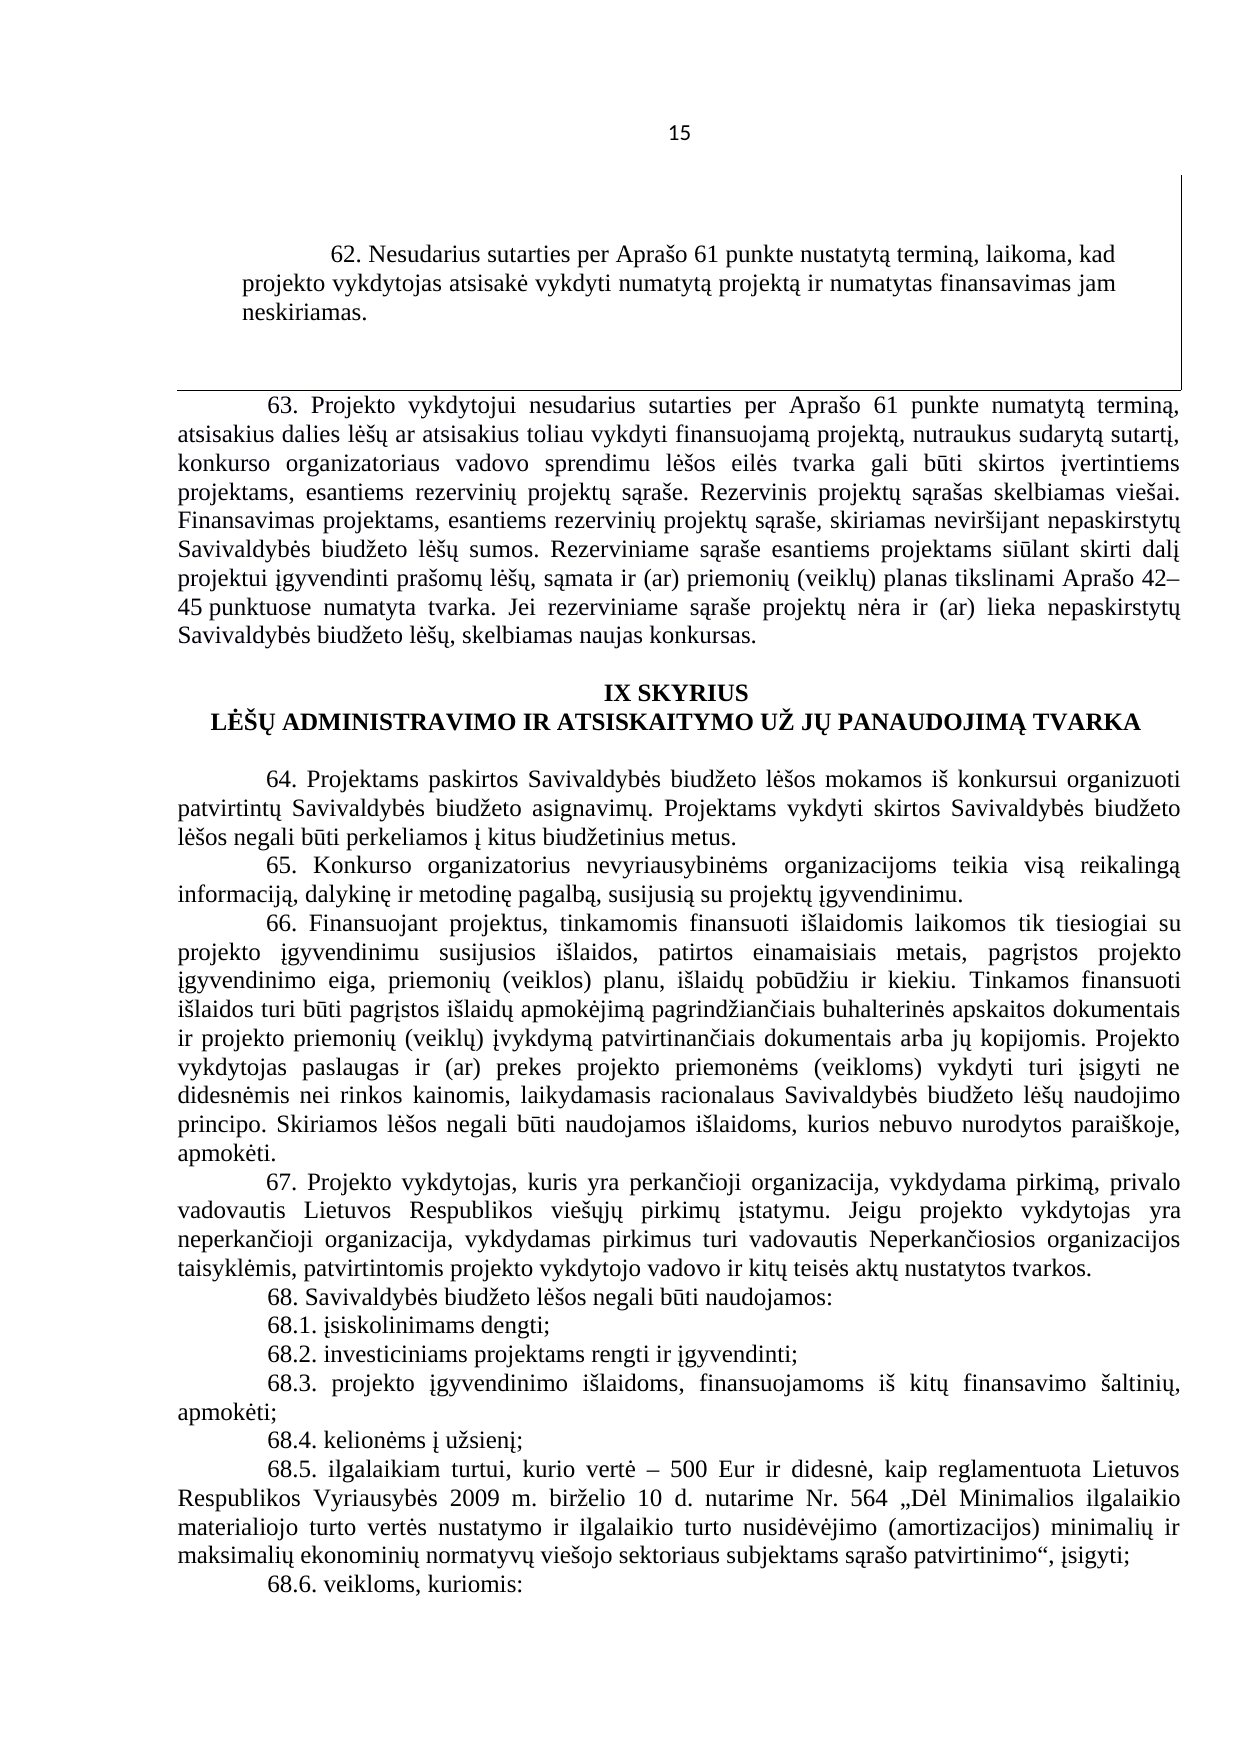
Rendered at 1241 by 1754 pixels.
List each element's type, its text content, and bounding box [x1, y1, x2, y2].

text 68.3. projekto įgyvendinimo išlaidoms, finansuojamoms iš kitų finansavimo šaltinių, apmokėti; [177, 1368, 1181, 1425]
text 68.4. kelionėms į užsienį; [177, 1425, 1181, 1454]
text 65. Konkurso organizatorius nevyriausybinėms organizacijoms teikia visą reikalingą informaciją, dalykinę ir metodinę pagalbą, susijusią su projektų įgyvendinimu. [177, 850, 1181, 908]
text 64. Projektams paskirtos Savivaldybės biudžeto lėšos mokamos iš konkursui organizuoti patvirtintų Savivaldybės biudžeto asignavimų. Projektams vykdyti skirtos Savivaldybės biudžeto lėšos negali būti perkeliamos į kitus biudžetinius metus. [177, 764, 1181, 850]
text 68.1. įsiskolinimams dengti; [177, 1310, 1181, 1339]
text 68.5. ilgalaikiam turtui, kurio vertė – 500 Eur ir didesnė, kaip reglamentuota Lietuvos Respublikos Vyriausybės 2009 m. birželio 10 d. nutarime Nr. 564 „Dėl Minimalios ilgalaikio materialiojo turto vertės nustatymo ir ilgalaikio turto nusidėvėjimo (amortizacijos) minimalių ir maksimalių ekonominių normatyvų viešojo sektoriaus subjektams sąrašo patvirtinimo“, įsigyti; [177, 1454, 1181, 1569]
text 67. Projekto vykdytojas, kuris yra perkančioji organizacija, vykdydama pirkimą, privalo vadovautis Lietuvos Respublikos viešųjų pirkimų įstatymu. Jeigu projekto vykdytojas yra neperkančioji organizacija, vykdydamas pirkimus turi vadovautis Neperkančiosios organizacijos taisyklėmis, patvirtintomis projekto vykdytojo vadovo ir kitų teisės aktų nustatytos tvarkos. [177, 1167, 1181, 1282]
text LĖŠŲ ADMINISTRAVIMO IR ATSISKAITYMO UŽ JŲ PANAUDOJIMĄ TVARKA [177, 707, 1181, 735]
text 68. Savivaldybės biudžeto lėšos negali būti naudojamos: [177, 1282, 1181, 1310]
text IX SKYRIUS [177, 678, 1181, 707]
text 66. Finansuojant projektus, tinkamomis finansuoti išlaidomis laikomos tik tiesiogiai su projekto įgyvendinimu susijusios išlaidos, patirtos einamaisiais metais, pagrįstos projekto įgyvendinimo eiga, priemonių (veiklos) planu, išlaidų pobūdžiu ir kiekiu. Tinkamos finansuoti išlaidos turi būti pagrįstos išlaidų apmokėjimą pagrindžiančiais buhalterinės apskaitos dokumentais ir projekto priemonių (veiklų) įvykdymą patvirtinančiais dokumentais arba jų kopijomis. Projekto vykdytojas paslaugas ir (ar) prekes projekto priemonėms (veikloms) vykdyti turi įsigyti ne didesnėmis nei rinkos kainomis, laikydamasis racionalaus Savivaldybės biudžeto lėšų naudojimo principo. Skiriamos lėšos negali būti naudojamos išlaidoms, kurios nebuvo nurodytos paraiškoje, apmokėti. [177, 908, 1181, 1167]
text 68.2. investiciniams projektams rengti ir įgyvendinti; [177, 1339, 1181, 1368]
text 63. Projekto vykdytojui nesudarius sutarties per Aprašo 61 punkte numatytą terminą, atsisakius dalies lėšų ar atsisakius toliau vykdyti finansuojamą projektą, nutraukus sudarytą sutartį, konkurso organizatoriaus vadovo sprendimu lėšos eilės tvarka gali būti skirtos įvertintiems projektams, esantiems rezervinių projektų sąraše. Rezervinis projektų sąrašas skelbiamas viešai. Finansavimas projektams, esantiems rezervinių projektų sąraše, skiriamas neviršijant nepaskirstytų Savivaldybės biudžeto lėšų sumos. Rezerviniame sąraše esantiems projektams siūlant skirti dalį projektui įgyvendinti prašomų lėšų, sąmata ir (ar) priemonių (veiklų) planas tikslinami Aprašo 42–45 punktuose numatyta tvarka. Jei rezerviniame sąraše projektų nėra ir (ar) lieka nepaskirstytų Savivaldybės biudžeto lėšų, skelbiamas naujas konkursas. [177, 390, 1181, 649]
text 62. Nesudarius sutarties per Aprašo 61 punkte nustatytą terminą, laikoma, kad projekto vykdytojas atsisakė vykdyti numatytą projektą ir numatytas finansavimas jam neskiriamas. [177, 175, 1181, 390]
text 68.6. veikloms, kuriomis: [177, 1569, 1181, 1598]
